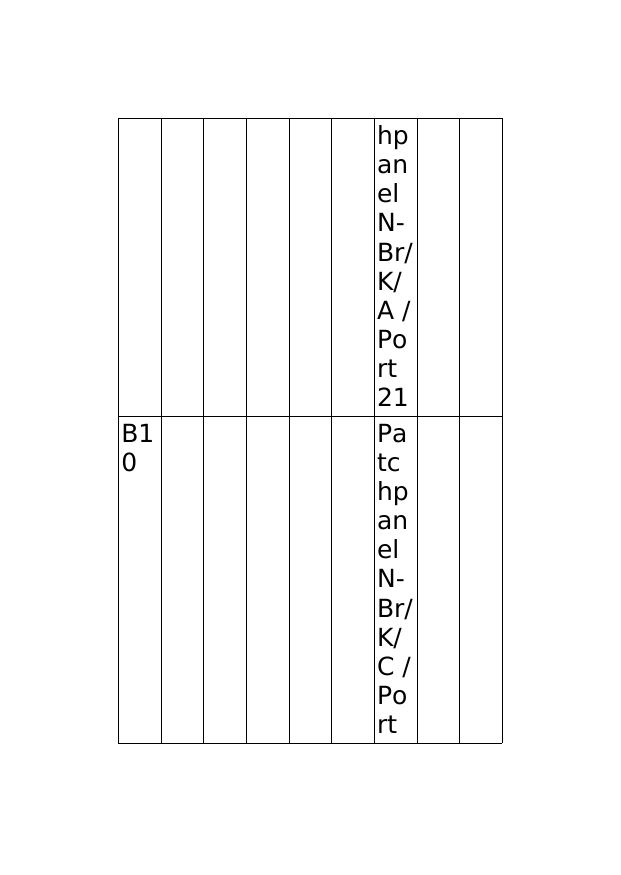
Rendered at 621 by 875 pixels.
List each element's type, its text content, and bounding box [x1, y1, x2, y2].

table_cell [162, 119, 203, 416]
table_cell [119, 119, 161, 416]
table_cell [332, 417, 374, 742]
table_cell [204, 119, 246, 416]
table_cell [290, 417, 331, 742]
table_cell Patchpanel N-Br/K/C / Port [375, 417, 417, 742]
table_cell hpanel N-Br/K/A / Port 21 [375, 119, 417, 416]
table_cell [332, 119, 374, 416]
table_cell B10 [119, 417, 161, 742]
table_cell [418, 417, 459, 742]
table_cell [418, 119, 459, 416]
table_cell [247, 417, 289, 742]
table_cell [460, 417, 502, 742]
table_cell [204, 417, 246, 742]
table_cell [247, 119, 289, 416]
table_cell [290, 119, 331, 416]
table_cell [162, 417, 203, 742]
table_cell [460, 119, 502, 416]
